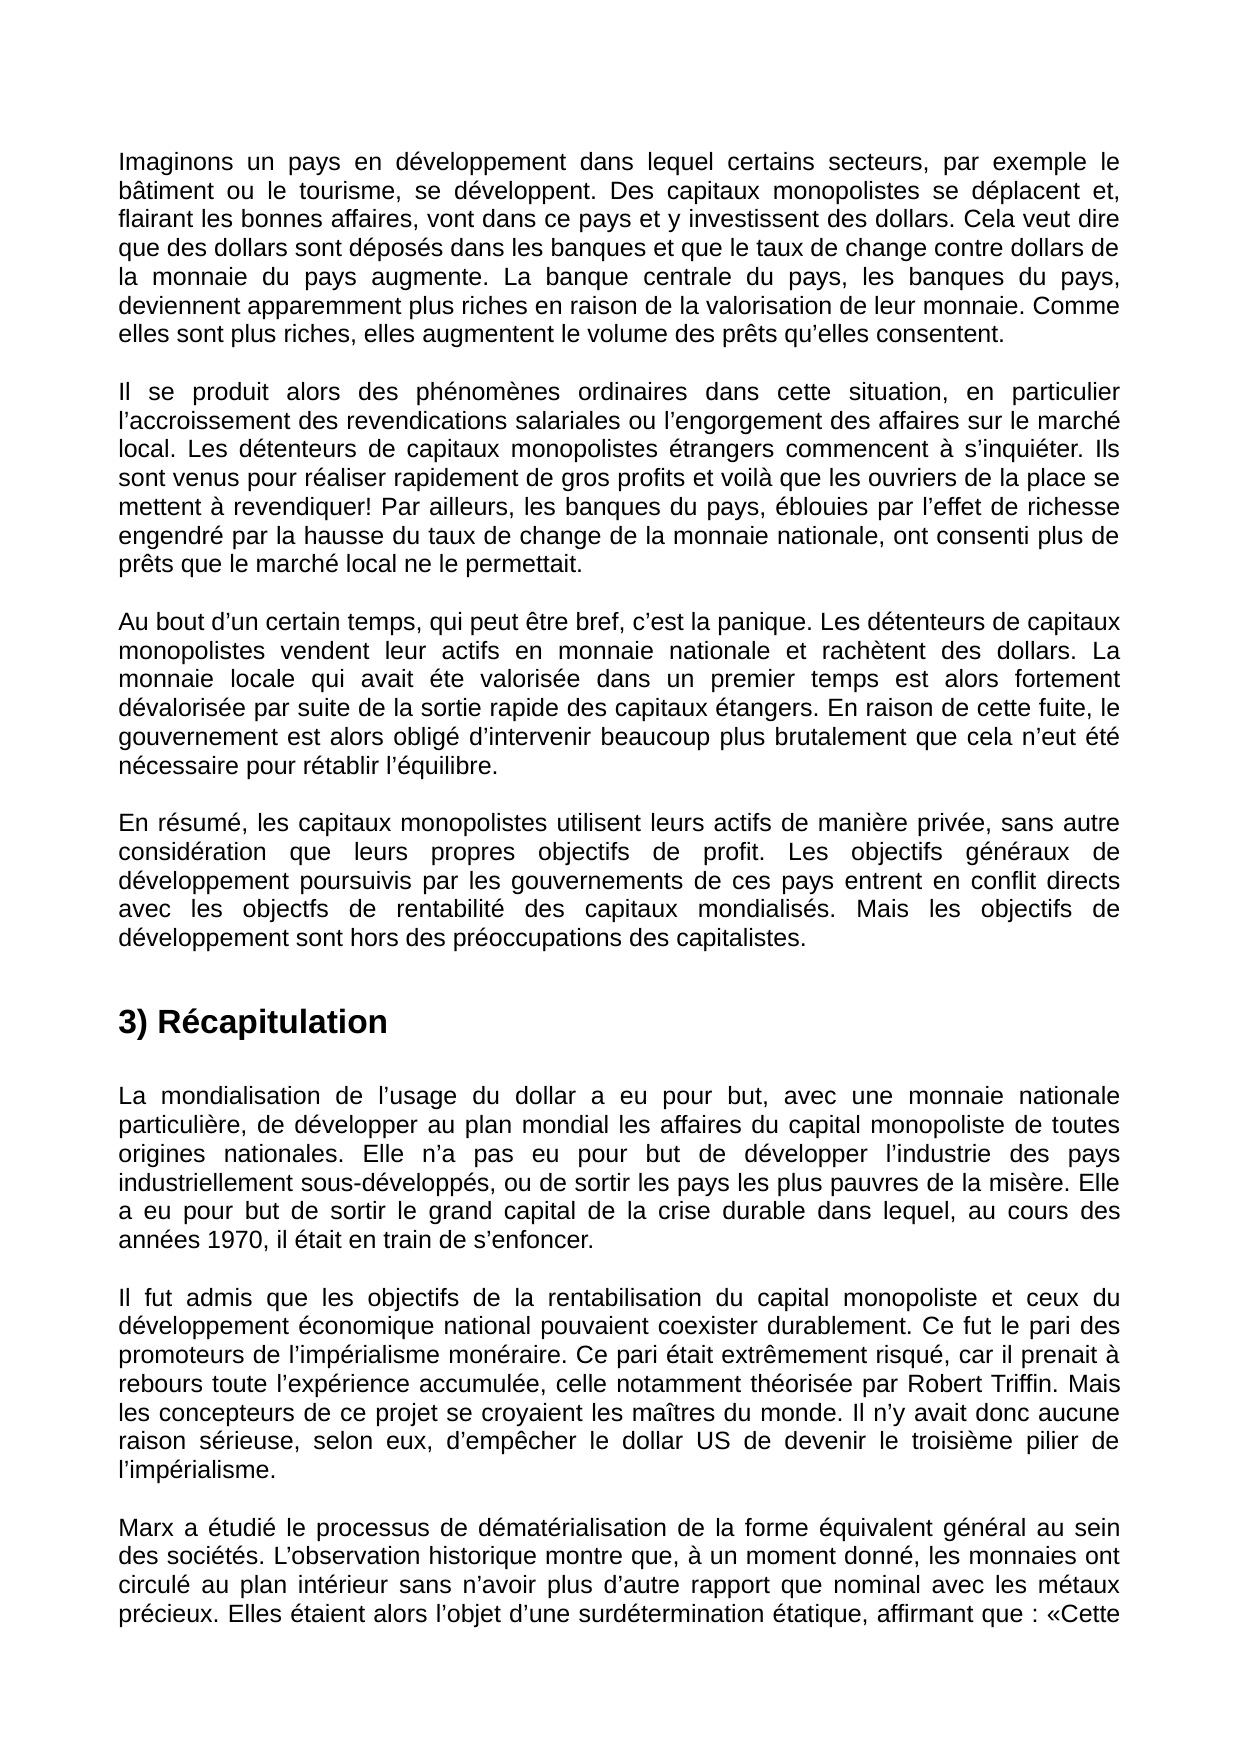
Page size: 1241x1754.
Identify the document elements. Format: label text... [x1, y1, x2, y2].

text Il fut admis que les objectifs de la rentabilisation du capital monopoliste et ceux du développement économique national pouvaient coexister durablement. Ce fut le pari des promoteurs de l’impérialisme monéraire. Ce pari était extrêmement risqué, car il prenait à rebours toute l’expérience accumulée, celle notamment théorisée par Robert Triffin. Mais les concepteurs de ce projet se croyaient les maîtres du monde. Il n’y avait donc aucune raison sérieuse, selon eux, d’empêcher le dollar US de devenir le troisième pilier de l’impérialisme. [118, 1283, 1122, 1484]
text En résumé, les capitaux monopolistes utilisent leurs actifs de manière privée, sans autre considération que leurs propres objectifs de profit. Les objectifs généraux de développement poursuivis par les gouvernements de ces pays entrent en conflit directs avec les objectfs de rentabilité des capitaux mondialisés. Mais les objectifs de développement sont hors des préoccupations des capitalistes. [118, 808, 1122, 952]
subtitle 3) Récapitulation [118, 1001, 1122, 1040]
text Marx a étudié le processus de dématérialisation de la forme équivalent général au sein des sociétés. L’observation historique montre que, à un moment donné, les monnaies ont circulé au plan intérieur sans n’avoir plus d’autre rapport que nominal avec les métaux précieux. Elles étaient alors l’objet d’une surdétermination étatique, affirmant que : «Cette [118, 1513, 1122, 1628]
text La mondialisation de l’usage du dollar a eu pour but, avec une monnaie nationale particulière, de développer au plan mondial les affaires du capital monopoliste de toutes origines nationales. Elle n’a pas eu pour but de développer l’industrie des pays industriellement sous-développés, ou de sortir les pays les plus pauvres de la misère. Elle a eu pour but de sortir le grand capital de la crise durable dans lequel, au cours des années 1970, il était en train de s’enfoncer. [118, 1081, 1122, 1254]
text Au bout d’un certain temps, qui peut être bref, c’est la panique. Les détenteurs de capitaux monopolistes vendent leur actifs en monnaie nationale et rachètent des dollars. La monnaie locale qui avait éte valorisée dans un premier temps est alors fortement dévalorisée par suite de la sortie rapide des capitaux étangers. En raison de cette fuite, le gouvernement est alors obligé d’intervenir beaucoup plus brutalement que cela n’eut été nécessaire pour rétablir l’équilibre. [118, 607, 1122, 779]
text Imaginons un pays en développement dans lequel certains secteurs, par exemple le bâtiment ou le tourisme, se développent. Des capitaux monopolistes se déplacent et, flairant les bonnes affaires, vont dans ce pays et y investissent des dollars. Cela veut dire que des dollars sont déposés dans les banques et que le taux de change contre dollars de la monnaie du pays augmente. La banque centrale du pays, les banques du pays, deviennent apparemment plus riches en raison de la valorisation de leur monnaie. Comme elles sont plus riches, elles augmentent le volume des prêts qu’elles consentent. [118, 147, 1122, 348]
text Il se produit alors des phénomènes ordinaires dans cette situation, en particulier l’accroissement des revendications salariales ou l’engorgement des affaires sur le marché local. Les détenteurs de capitaux monopolistes étrangers commencent à s’inquiéter. Ils sont venus pour réaliser rapidement de gros profits et voilà que les ouvriers de la place se mettent à revendiquer! Par ailleurs, les banques du pays, éblouies par l’effet de richesse engendré par la hausse du taux de change de la monnaie nationale, ont consenti plus de prêts que le marché local ne le permettait. [118, 377, 1122, 578]
